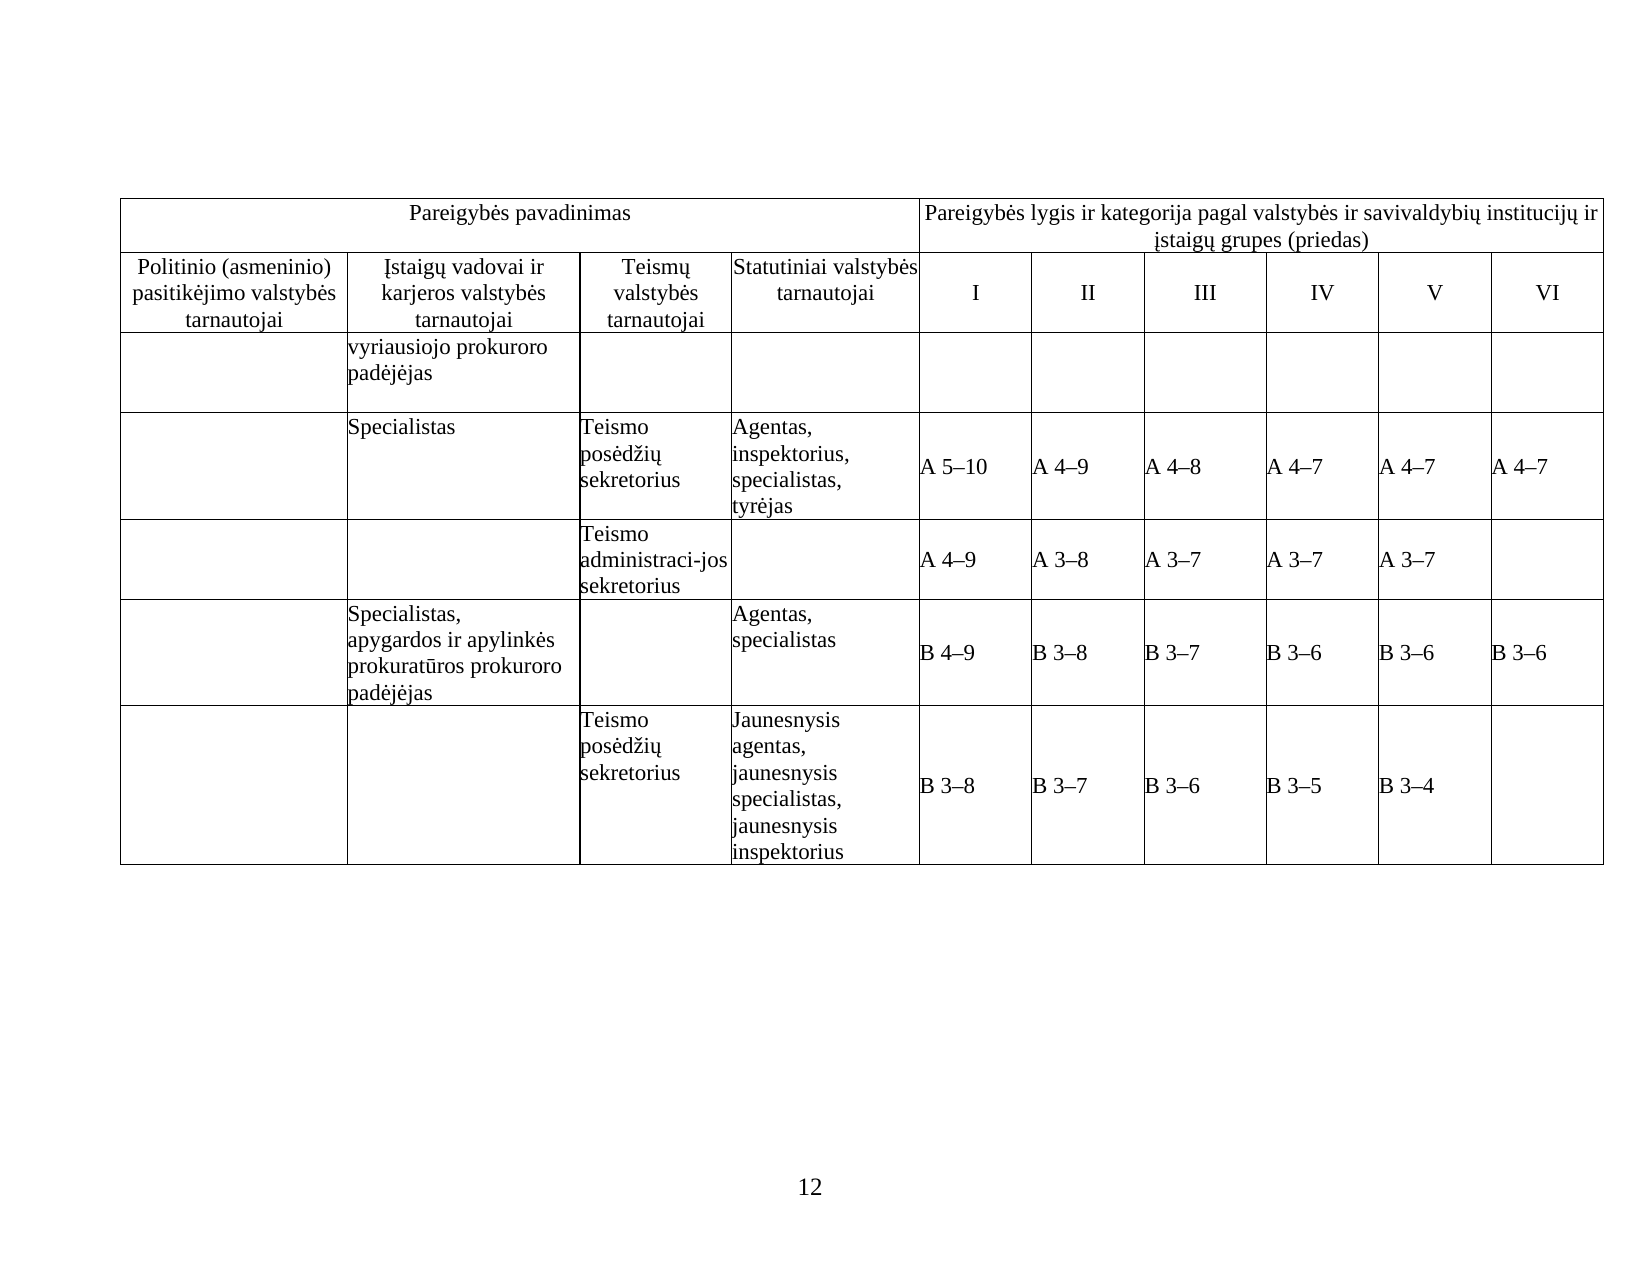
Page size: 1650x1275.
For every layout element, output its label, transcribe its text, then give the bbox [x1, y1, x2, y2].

table_cell A 3–7 [1267, 520, 1378, 599]
table_cell [581, 600, 731, 705]
table_cell [121, 600, 347, 705]
table_cell B 3–5 [1267, 706, 1378, 864]
table_cell V [1379, 253, 1491, 332]
table_cell [348, 706, 579, 864]
table_cell A 4–9 [920, 520, 1031, 599]
table_cell [1492, 706, 1603, 864]
table_cell B 3–7 [1032, 706, 1144, 864]
table_cell B 3–8 [1032, 600, 1144, 705]
table_cell [348, 520, 579, 599]
table_cell B 3–6 [1145, 706, 1266, 864]
table_cell Statutiniai valstybės tarnautojai [732, 253, 919, 332]
table_cell [581, 333, 731, 412]
table_cell B 3–7 [1145, 600, 1266, 705]
table_cell A 5–10 [920, 413, 1031, 519]
table_cell [1492, 333, 1603, 412]
table_cell [121, 413, 347, 519]
table_cell B 3–6 [1267, 600, 1378, 705]
table_cell Įstaigų vadovai ir karjeros valstybės tarnautojai [348, 253, 579, 332]
table_cell A 3–8 [1032, 520, 1144, 599]
table_cell [121, 333, 347, 412]
table_cell Teismo administraci-jos sekretorius [581, 520, 731, 599]
table_cell [1267, 333, 1378, 412]
table_cell IV [1267, 253, 1378, 332]
table_header Pareigybės lygis ir kategorija pagal valstybės ir savivaldybių institucijų ir įstaigų grupes (priedas) [920, 199, 1603, 252]
table_cell Specialistas [348, 413, 579, 519]
table_cell Teismų valstybės tarnautojai [581, 253, 731, 332]
table_cell Teismo posėdžių sekretorius [581, 413, 731, 519]
table_cell A 4–7 [1492, 413, 1603, 519]
table_cell Agentas, inspektorius, specialistas, tyrėjas [732, 413, 919, 519]
table_cell III [1145, 253, 1266, 332]
table_cell A 3–7 [1379, 520, 1491, 599]
table_cell Politinio (asmeninio) pasitikėjimo valstybės tarnautojai [121, 253, 347, 332]
table_cell B 3–8 [920, 706, 1031, 864]
table_cell B 4–9 [920, 600, 1031, 705]
table_cell A 4–7 [1379, 413, 1491, 519]
table_cell A 3–7 [1145, 520, 1266, 599]
table_header Pareigybės pavadinimas [121, 199, 919, 252]
table_cell [920, 333, 1031, 412]
table_cell [732, 520, 919, 599]
table_cell Specialistas, apygardos ir apylinkės prokuratūros prokuroro padėjėjas [348, 600, 579, 705]
table_cell A 4–8 [1145, 413, 1266, 519]
table_cell A 4–9 [1032, 413, 1144, 519]
table_cell I [920, 253, 1031, 332]
table_cell Teismo posėdžių sekretorius [581, 706, 731, 864]
table_cell Agentas, specialistas [732, 600, 919, 705]
table_cell vyriausiojo prokuroro padėjėjas [348, 333, 579, 412]
table_cell [1379, 333, 1491, 412]
table_cell [1145, 333, 1266, 412]
table_cell B 3–4 [1379, 706, 1491, 864]
table_cell Jaunesnysis agentas, jaunesnysis specialistas, jaunesnysis inspektorius [732, 706, 919, 864]
table_cell A 4–7 [1267, 413, 1378, 519]
table_cell [732, 333, 919, 412]
table_cell B 3–6 [1379, 600, 1491, 705]
table_cell [1032, 333, 1144, 412]
table_cell II [1032, 253, 1144, 332]
table_cell B 3–6 [1492, 600, 1603, 705]
table_cell [121, 706, 347, 864]
table_cell VI [1492, 253, 1603, 332]
table_cell [121, 520, 347, 599]
table_cell [1492, 520, 1603, 599]
